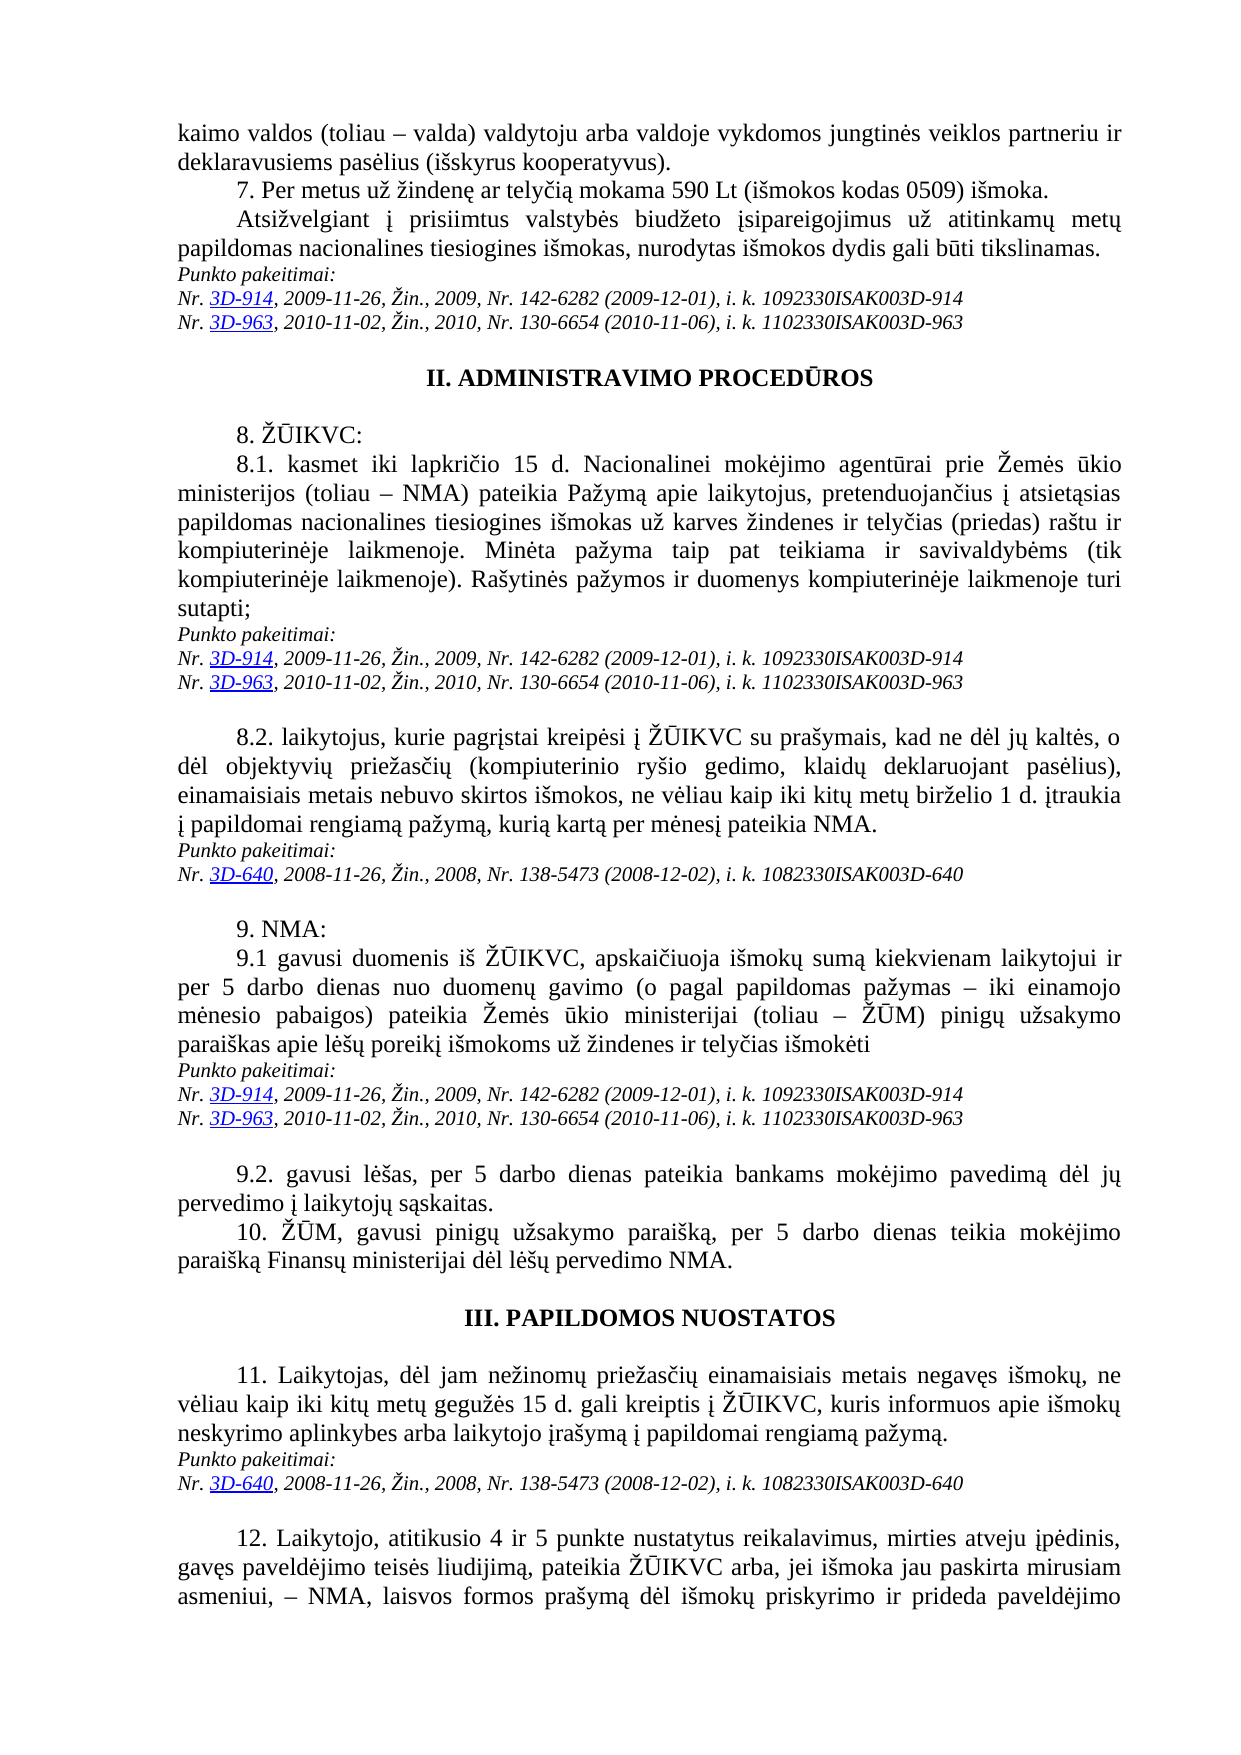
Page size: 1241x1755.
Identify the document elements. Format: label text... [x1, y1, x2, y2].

text 8.1. kasmet iki lapkričio 15 d. Nacionalinei mokėjimo agentūrai prie Žemės ūkio ministerijos (toliau – NMA) pateikia Pažymą apie laikytojus, pretenduojančius į atsietąsias papildomas nacionalines tiesiogines išmokas už karves žindenes ir telyčias (priedas) raštu ir kompiuterinėje laikmenoje. Minėta pažyma taip pat teikiama ir savivaldybėms (tik kompiuterinėje laikmenoje). Rašytinės pažymos ir duomenys kompiuterinėje laikmenoje turi sutapti; [177, 449, 1122, 622]
text 8.2. laikytojus, kurie pagrįstai kreipėsi į ŽŪIKVC su prašymais, kad ne dėl jų kaltės, o dėl objektyvių priežasčių (kompiuterinio ryšio gedimo, klaidų deklaruojant pasėlius), einamaisiais metais nebuvo skirtos išmokos, ne vėliau kaip iki kitų metų birželio 1 d. įtraukia į papildomai rengiamą pažymą, kurią kartą per mėnesį pateikia NMA. [177, 722, 1122, 837]
text 12. Laikytojo, atitikusio 4 ir 5 punkte nustatytus reikalavimus, mirties atveju įpėdinis, gavęs paveldėjimo teisės liudijimą, pateikia ŽŪIKVC arba, jei išmoka jau paskirta mirusiam asmeniui, – NMA, laisvos formos prašymą dėl išmokų priskyrimo ir prideda paveldėjimo [177, 1523, 1122, 1610]
text II. ADMINISTRAVIMO PROCEDŪROS [177, 363, 1122, 392]
text 8. ŽŪIKVC: [177, 420, 1122, 449]
text kaimo valdos (toliau – valda) valdytoju arba valdoje vykdomos jungtinės veiklos partneriu ir deklaravusiems pasėlius (išskyrus kooperatyvus). [177, 118, 1122, 176]
text Punkto pakeitimai: [177, 837, 1122, 862]
text 9.1 gavusi duomenis iš ŽŪIKVC, apskaičiuoja išmokų sumą kiekvienam laikytojui ir per 5 darbo dienas nuo duomenų gavimo (o pagal papildomas pažymas – iki einamojo mėnesio pabaigos) pateikia Žemės ūkio ministerijai (toliau – ŽŪM) pinigų užsakymo paraiškas apie lėšų poreikį išmokoms už žindenes ir telyčias išmokėti [177, 943, 1122, 1058]
text Nr. 3D-963, 2010-11-02, Žin., 2010, Nr. 130-6654 (2010-11-06), i. k. 1102330ISAK003D-963 [177, 1106, 1122, 1130]
text 7. Per metus už žindenę ar telyčią mokama 590 Lt (išmokos kodas 0509) išmoka. [177, 176, 1122, 204]
text III. PAPILDOMOS NUOSTATOS [177, 1303, 1122, 1332]
text Nr. 3D-640, 2008-11-26, Žin., 2008, Nr. 138-5473 (2008-12-02), i. k. 1082330ISAK003D-640 [177, 862, 1122, 886]
text Punkto pakeitimai: [177, 1058, 1122, 1082]
text Nr. 3D-914, 2009-11-26, Žin., 2009, Nr. 142-6282 (2009-12-01), i. k. 1092330ISAK003D-914 [177, 646, 1122, 670]
text 9. NMA: [177, 914, 1122, 943]
text 11. Laikytojas, dėl jam nežinomų priežasčių einamaisiais metais negavęs išmokų, ne vėliau kaip iki kitų metų gegužės 15 d. gali kreiptis į ŽŪIKVC, kuris informuos apie išmokų neskyrimo aplinkybes arba laikytojo įrašymą į papildomai rengiamą pažymą. [177, 1360, 1122, 1447]
text Nr. 3D-914, 2009-11-26, Žin., 2009, Nr. 142-6282 (2009-12-01), i. k. 1092330ISAK003D-914 [177, 286, 1122, 310]
text Nr. 3D-914, 2009-11-26, Žin., 2009, Nr. 142-6282 (2009-12-01), i. k. 1092330ISAK003D-914 [177, 1082, 1122, 1106]
text Nr. 3D-963, 2010-11-02, Žin., 2010, Nr. 130-6654 (2010-11-06), i. k. 1102330ISAK003D-963 [177, 310, 1122, 334]
text Nr. 3D-640, 2008-11-26, Žin., 2008, Nr. 138-5473 (2008-12-02), i. k. 1082330ISAK003D-640 [177, 1471, 1122, 1495]
text Punkto pakeitimai: [177, 622, 1122, 646]
text 10. ŽŪM, gavusi pinigų užsakymo paraišką, per 5 darbo dienas teikia mokėjimo paraišką Finansų ministerijai dėl lėšų pervedimo NMA. [177, 1217, 1122, 1274]
text 9.2. gavusi lėšas, per 5 darbo dienas pateikia bankams mokėjimo pavedimą dėl jų pervedimo į laikytojų sąskaitas. [177, 1159, 1122, 1217]
text Atsižvelgiant į prisiimtus valstybės biudžeto įsipareigojimus už atitinkamų metų papildomas nacionalines tiesiogines išmokas, nurodytas išmokos dydis gali būti tikslinamas. [177, 204, 1122, 262]
text Punkto pakeitimai: [177, 1447, 1122, 1471]
text Punkto pakeitimai: [177, 262, 1122, 286]
text Nr. 3D-963, 2010-11-02, Žin., 2010, Nr. 130-6654 (2010-11-06), i. k. 1102330ISAK003D-963 [177, 670, 1122, 694]
